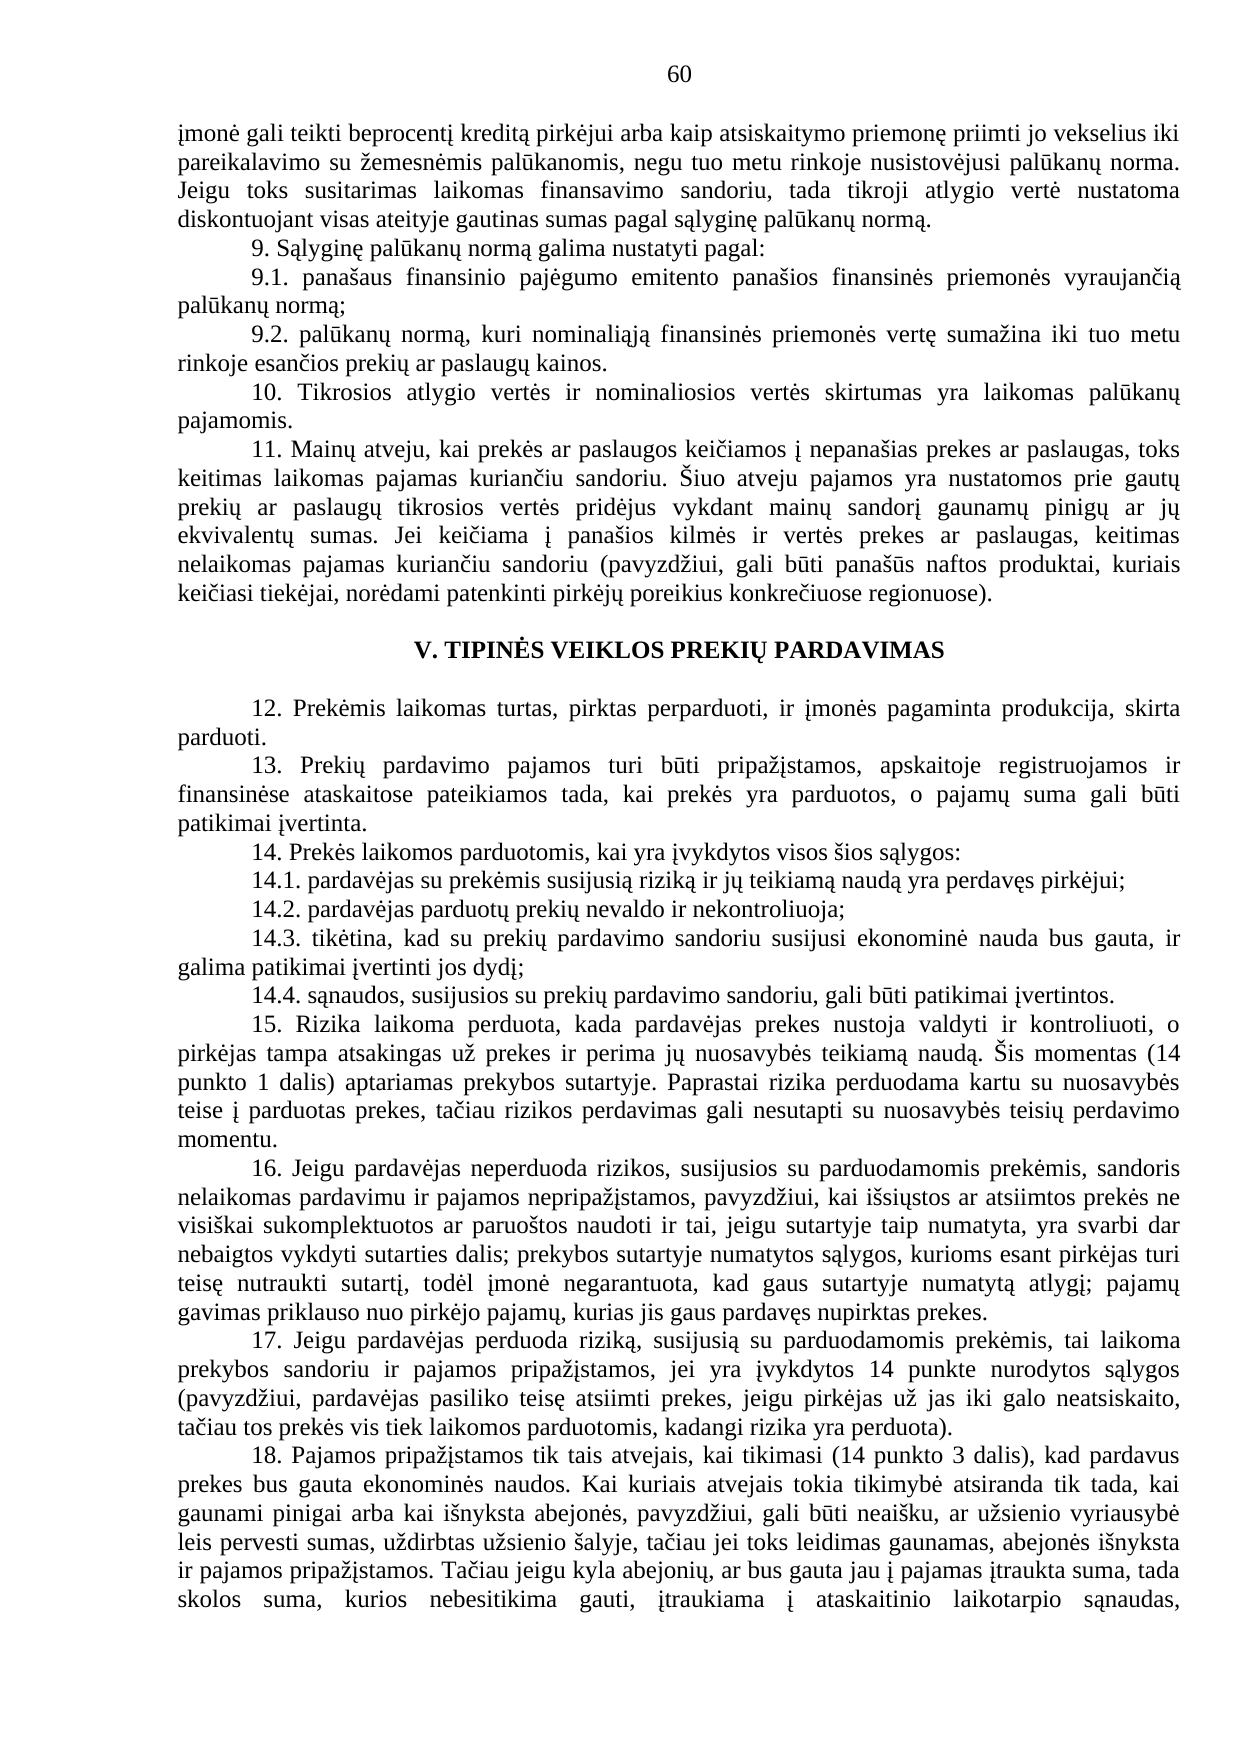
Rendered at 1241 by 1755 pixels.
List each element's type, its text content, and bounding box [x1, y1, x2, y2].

text 11. Mainų atveju, kai prekės ar paslaugos keičiamos į nepanašias prekes ar paslaugas, toks keitimas laikomas pajamas kuriančiu sandoriu. Šiuo atveju pajamos yra nustatomos prie gautų prekių ar paslaugų tikrosios vertės pridėjus vykdant mainų sandorį gaunamų pinigų ar jų ekvivalentų sumas. Jei keičiama į panašios kilmės ir vertės prekes ar paslaugas, keitimas nelaikomas pajamas kuriančiu sandoriu (pavyzdžiui, gali būti panašūs naftos produktai, kuriais keičiasi tiekėjai, norėdami patenkinti pirkėjų poreikius konkrečiuose regionuose). [177, 434, 1181, 607]
text 17. Jeigu pardavėjas perduoda riziką, susijusią su parduodamomis prekėmis, tai laikoma prekybos sandoriu ir pajamos pripažįstamos, jei yra įvykdytos 14 punkte nurodytos sąlygos (pavyzdžiui, pardavėjas pasiliko teisę atsiimti prekes, jeigu pirkėjas už jas iki galo neatsiskaito, tačiau tos prekės vis tiek laikomos parduotomis, kadangi rizika yra perduota). [177, 1326, 1181, 1441]
text 16. Jeigu pardavėjas neperduoda rizikos, susijusios su parduodamomis prekėmis, sandoris nelaikomas pardavimu ir pajamos nepripažįstamos, pavyzdžiui, kai išsiųstos ar atsiimtos prekės ne visiškai sukomplektuotos ar paruoštos naudoti ir tai, jeigu sutartyje taip numatyta, yra svarbi dar nebaigtos vykdyti sutarties dalis; prekybos sutartyje numatytos sąlygos, kurioms esant pirkėjas turi teisę nutraukti sutartį, todėl įmonė negarantuota, kad gaus sutartyje numatytą atlygį; pajamų gavimas priklauso nuo pirkėjo pajamų, kurias jis gaus pardavęs nupirktas prekes. [177, 1153, 1181, 1326]
text 13. Prekių pardavimo pajamos turi būti pripažįstamos, apskaitoje registruojamos ir finansinėse ataskaitose pateikiamos tada, kai prekės yra parduotos, o pajamų suma gali būti patikimai įvertinta. [177, 751, 1181, 837]
text 14.1. pardavėjas su prekėmis susijusią riziką ir jų teikiamą naudą yra perdavęs pirkėjui; [177, 866, 1181, 894]
text 9. Sąlyginę palūkanų normą galima nustatyti pagal: [177, 233, 1181, 262]
text V. TIPINĖS VEIKLOS PREKIŲ PARDAVIMAS [177, 636, 1181, 664]
text 14.2. pardavėjas parduotų prekių nevaldo ir nekontroliuoja; [177, 894, 1181, 923]
text 18. Pajamos pripažįstamos tik tais atvejais, kai tikimasi (14 punkto 3 dalis), kad pardavus prekes bus gauta ekonominės naudos. Kai kuriais atvejais tokia tikimybė atsiranda tik tada, kai gaunami pinigai arba kai išnyksta abejonės, pavyzdžiui, gali būti neaišku, ar užsienio vyriausybė leis pervesti sumas, uždirbtas užsienio šalyje, tačiau jei toks leidimas gaunamas, abejonės išnyksta ir pajamos pripažįstamos. Tačiau jeigu kyla abejonių, ar bus gauta jau į pajamas įtraukta suma, tada skolos suma, kurios nebesitikima gauti, įtraukiama į ataskaitinio laikotarpio sąnaudas, [177, 1441, 1181, 1613]
text 14.3. tikėtina, kad su prekių pardavimo sandoriu susijusi ekonominė nauda bus gauta, ir galima patikimai įvertinti jos dydį; [177, 923, 1181, 981]
text 10. Tikrosios atlygio vertės ir nominaliosios vertės skirtumas yra laikomas palūkanų pajamomis. [177, 377, 1181, 434]
text 9.2. palūkanų normą, kuri nominaliąją finansinės priemonės vertę sumažina iki tuo metu rinkoje esančios prekių ar paslaugų kainos. [177, 319, 1181, 377]
text 9.1. panašaus finansinio pajėgumo emitento panašios finansinės priemonės vyraujančią palūkanų normą; [177, 262, 1181, 319]
text 14. Prekės laikomos parduotomis, kai yra įvykdytos visos šios sąlygos: [177, 837, 1181, 866]
text įmonė gali teikti beprocentį kreditą pirkėjui arba kaip atsiskaitymo priemonę priimti jo vekselius iki pareikalavimo su žemesnėmis palūkanomis, negu tuo metu rinkoje nusistovėjusi palūkanų norma. Jeigu toks susitarimas laikomas finansavimo sandoriu, tada tikroji atlygio vertė nustatoma diskontuojant visas ateityje gautinas sumas pagal sąlyginę palūkanų normą. [177, 118, 1181, 233]
text 14.4. sąnaudos, susijusios su prekių pardavimo sandoriu, gali būti patikimai įvertintos. [177, 981, 1181, 1009]
text 15. Rizika laikoma perduota, kada pardavėjas prekes nustoja valdyti ir kontroliuoti, o pirkėjas tampa atsakingas už prekes ir perima jų nuosavybės teikiamą naudą. Šis momentas (14 punkto 1 dalis) aptariamas prekybos sutartyje. Paprastai rizika perduodama kartu su nuosavybės teise į parduotas prekes, tačiau rizikos perdavimas gali nesutapti su nuosavybės teisių perdavimo momentu. [177, 1009, 1181, 1153]
text 12. Prekėmis laikomas turtas, pirktas perparduoti, ir įmonės pagaminta produkcija, skirta parduoti. [177, 693, 1181, 751]
